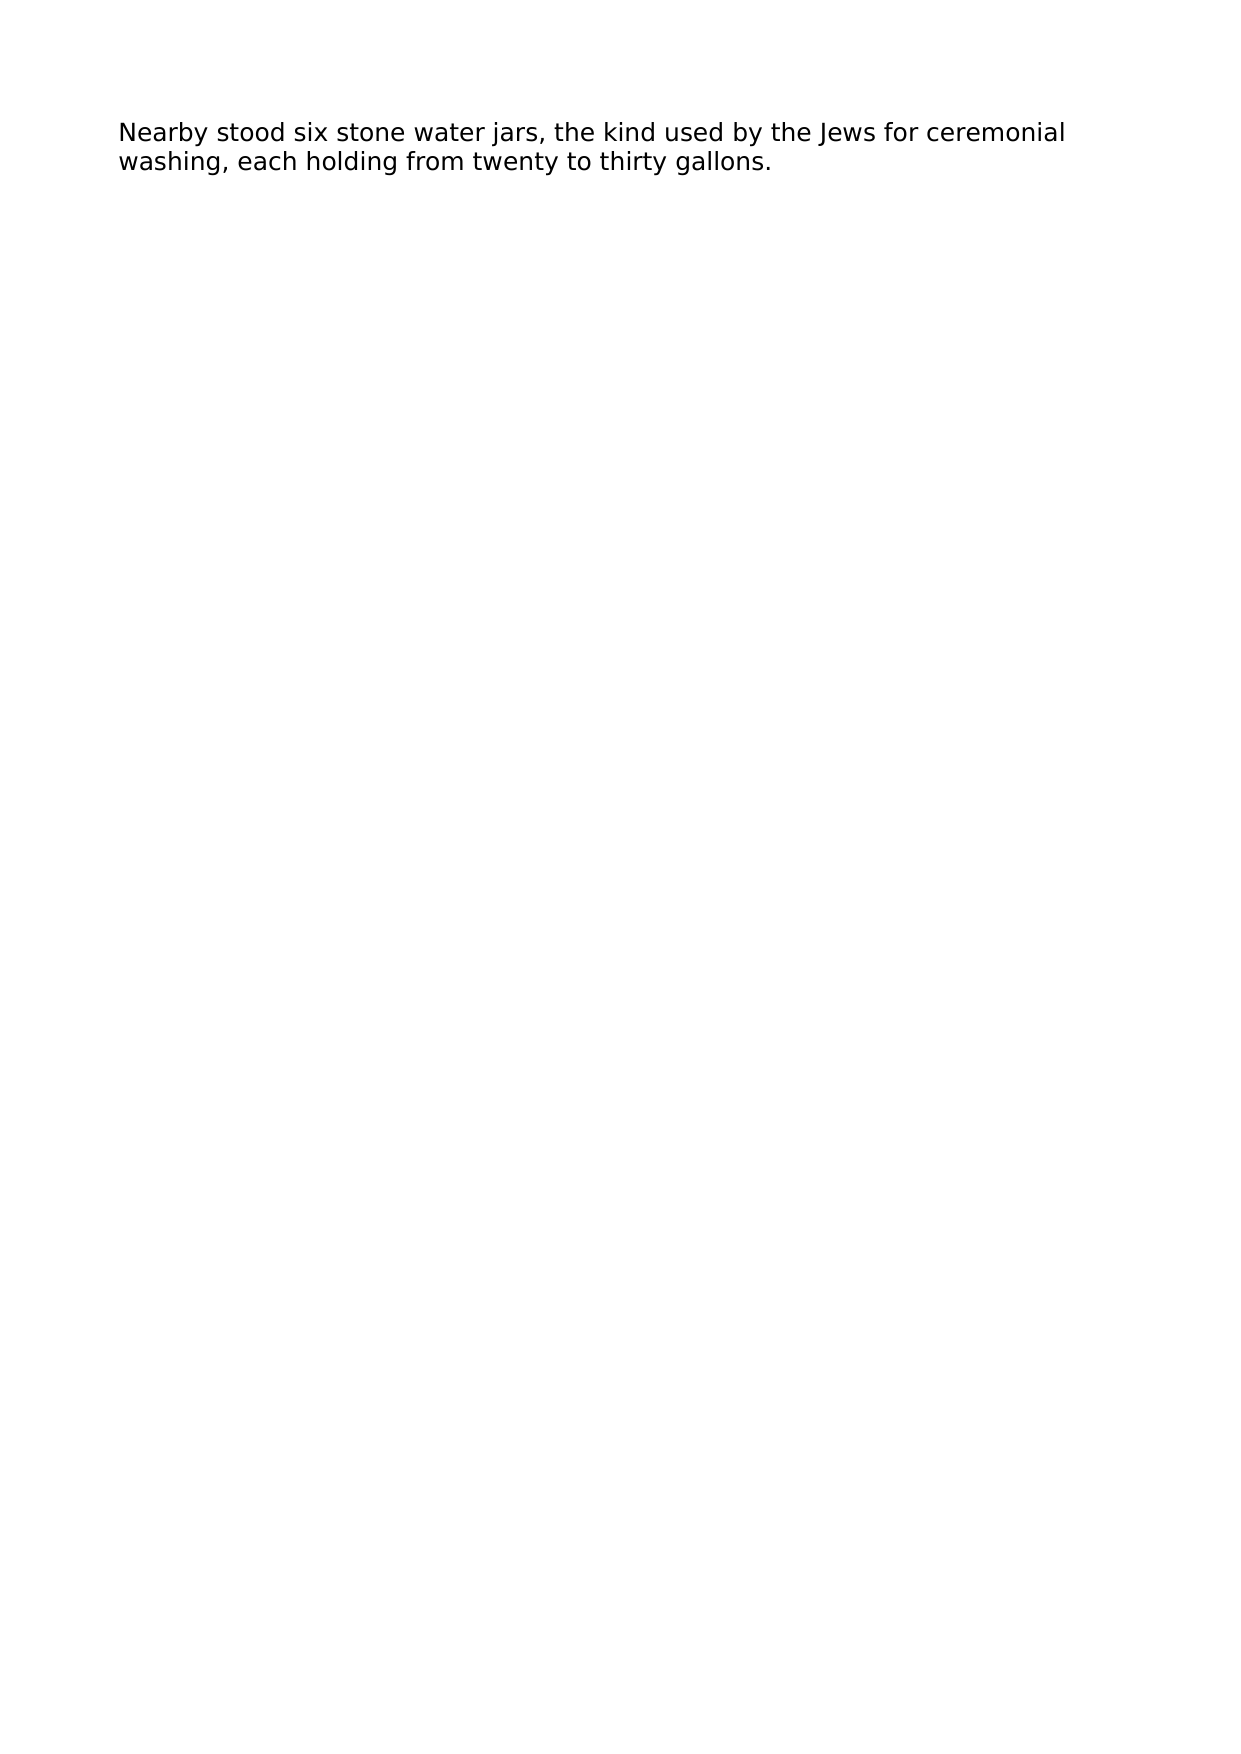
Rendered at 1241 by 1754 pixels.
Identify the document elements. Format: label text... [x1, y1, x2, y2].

text Nearby stood six stone water jars, the kind used by the Jews for ceremonial washing, each holding from twenty to thirty gallons. [118, 118, 1122, 176]
